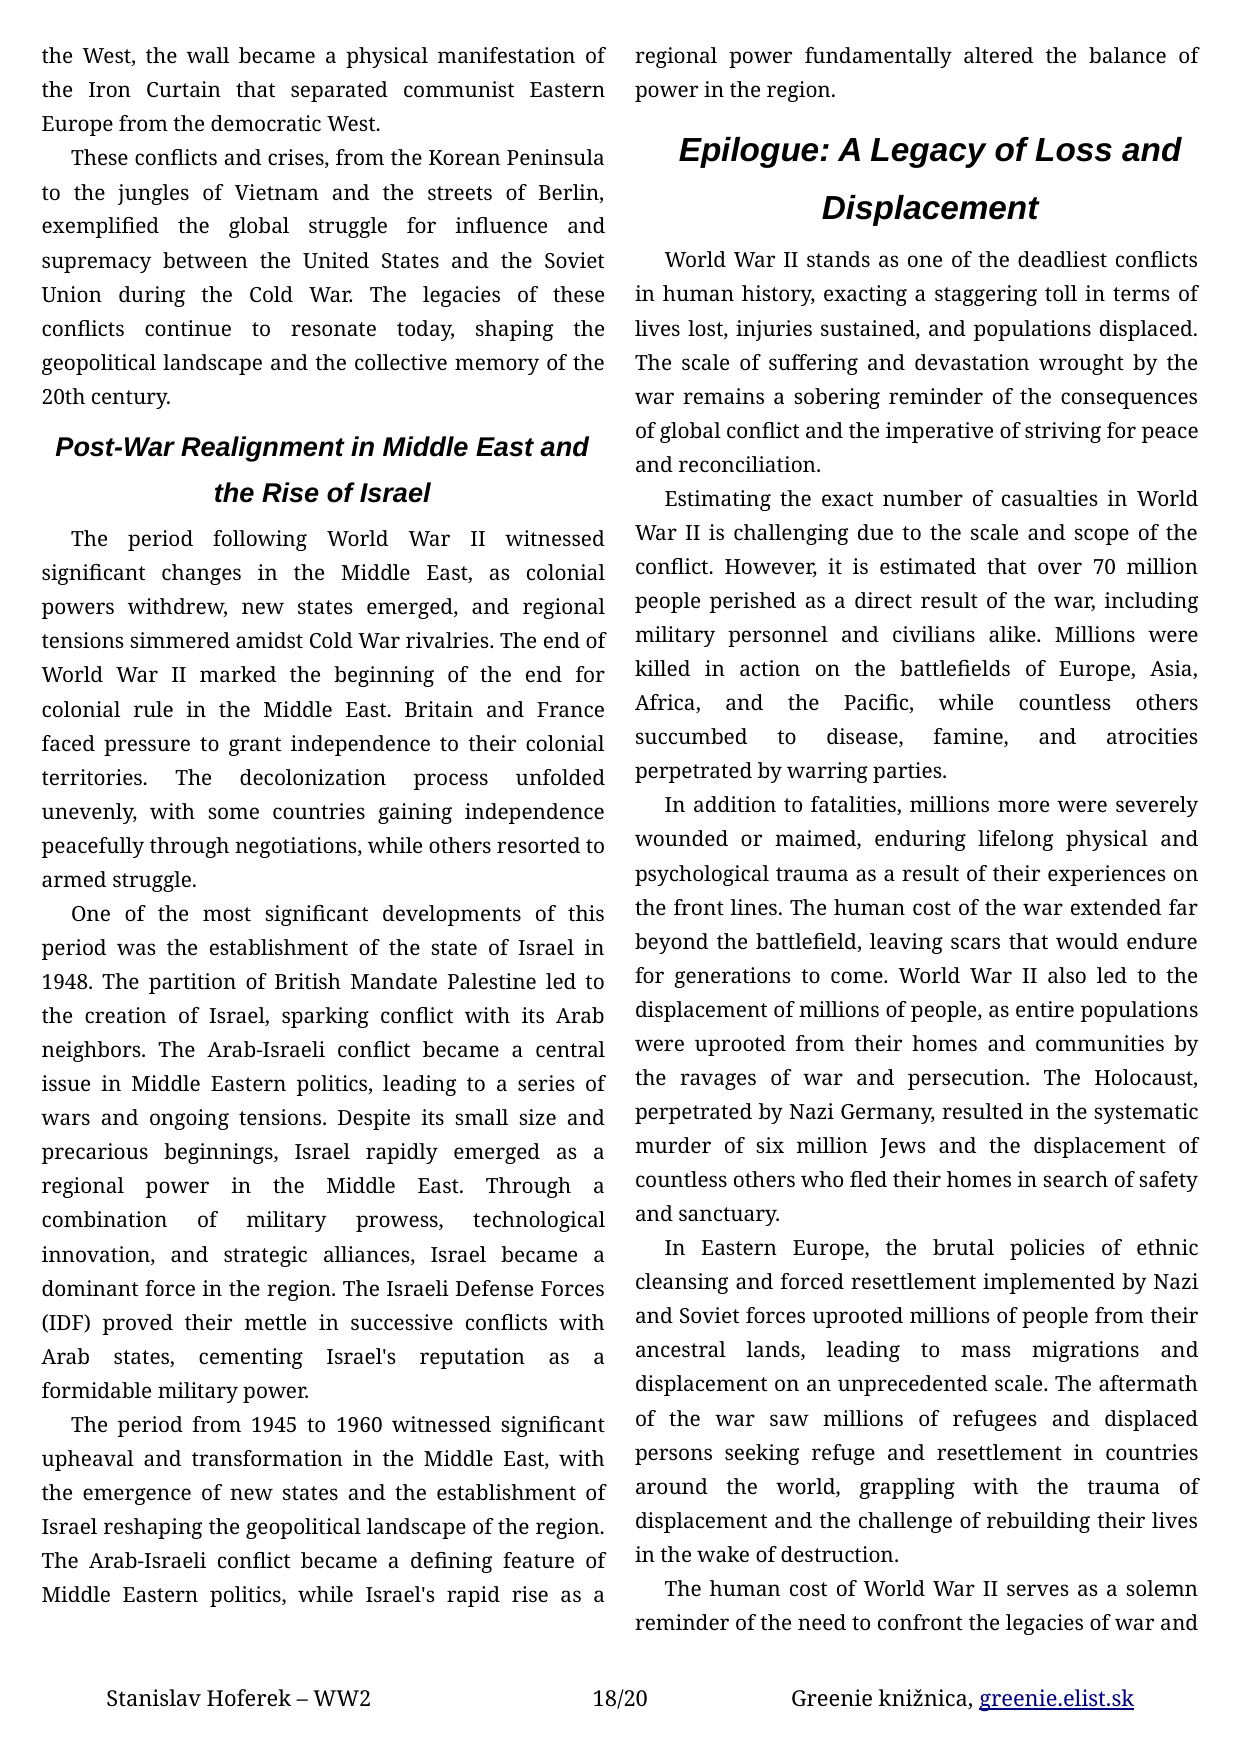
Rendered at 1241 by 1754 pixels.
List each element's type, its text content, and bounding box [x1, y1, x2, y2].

text The period following World War II witnessed significant changes in the Middle East, as colonial powers withdrew, new states emerged, and regional tensions simmered amidst Cold War rivalries. The end of World War II marked the beginning of the end for colonial rule in the Middle East. Britain and France faced pressure to grant independence to their colonial territories. The decolonization process unfolded unevenly, with some countries gaining independence peacefully through negotiations, while others resorted to armed struggle. [41, 524, 605, 893]
text regional power fundamentally altered the balance of power in the region. [635, 41, 1199, 104]
text The human cost of World War II serves as a solemn reminder of the need to confront the legacies of war and [635, 1574, 1199, 1636]
text the West, the wall became a physical manifestation of the Iron Curtain that separated communist Eastern Europe from the democratic West. [41, 41, 605, 138]
text In Eastern Europe, the brutal policies of ethnic cleansing and forced resettlement implemented by Nazi and Soviet forces uprooted millions of people from their ancestral lands, leading to mass migrations and displacement on an unprecedented scale. The aftermath of the war saw millions of refugees and displaced persons seeking refuge and resettlement in countries around the world, grappling with the trauma of displacement and the challenge of rebuilding their lives in the wake of destruction. [635, 1233, 1199, 1568]
text Estimating the exact number of casualties in World War II is challenging due to the scale and scope of the conflict. However, it is estimated that over 70 million people perished as a direct result of the war, including military personnel and civilians alike. Millions were killed in action on the battlefields of Europe, Asia, Africa, and the Pacific, while countless others succumbed to disease, famine, and atrocities perpetrated by warring parties. [635, 484, 1199, 785]
subtitle Post-War Realignment in Middle East and the Rise of Israel [41, 431, 605, 509]
text These conflicts and crises, from the Korean Peninsula to the jungles of Vietnam and the streets of Berlin, exemplified the global struggle for influence and supremacy between the United States and the Soviet Union during the Cold War. The legacies of these conflicts continue to resonate today, shaping the geopolitical landscape and the collective memory of the 20th century. [41, 143, 605, 410]
text World War II stands as one of the deadliest conflicts in human history, exacting a staggering toll in terms of lives lost, injuries sustained, and populations displaced. The scale of suffering and devastation wrought by the war remains a sobering reminder of the consequences of global conflict and the imperative of striving for peace and reconciliation. [635, 246, 1199, 478]
text In addition to fatalities, millions more were severely wounded or maimed, enduring lifelong physical and psychological trauma as a result of their experiences on the front lines. The human cost of the war extended far beyond the battlefield, leaving scars that would endure for generations to come. World War II also led to the displacement of millions of people, as entire populations were uprooted from their homes and communities by the ravages of war and persecution. The Holocaust, perpetrated by Nazi Germany, resulted in the systematic murder of six million Jews and the displacement of countless others who fled their homes in search of safety and sanctuary. [635, 791, 1199, 1228]
text One of the most significant developments of this period was the establishment of the state of Israel in 1948. The partition of British Mandate Palestine led to the creation of Israel, sparking conflict with its Arab neighbors. The Arab-Israeli conflict became a central issue in Middle Eastern politics, leading to a series of wars and ongoing tensions. Despite its small size and precarious beginnings, Israel rapidly emerged as a regional power in the Middle East. Through a combination of military prowess, technological innovation, and strategic alliances, Israel became a dominant force in the region. The Israeli Defense Forces (IDF) proved their mettle in successive conflicts with Arab states, cementing Israel's reputation as a formidable military power. [41, 899, 605, 1404]
subtitle Epilogue: A Legacy of Loss and Displacement [664, 130, 1199, 226]
text The period from 1945 to 1960 witnessed significant upheaval and transformation in the Middle East, with the emergence of new states and the establishment of Israel reshaping the geopolitical landscape of the region. The Arab-Israeli conflict became a defining feature of Middle Eastern politics, while Israel's rapid rise as a [41, 1410, 605, 1609]
